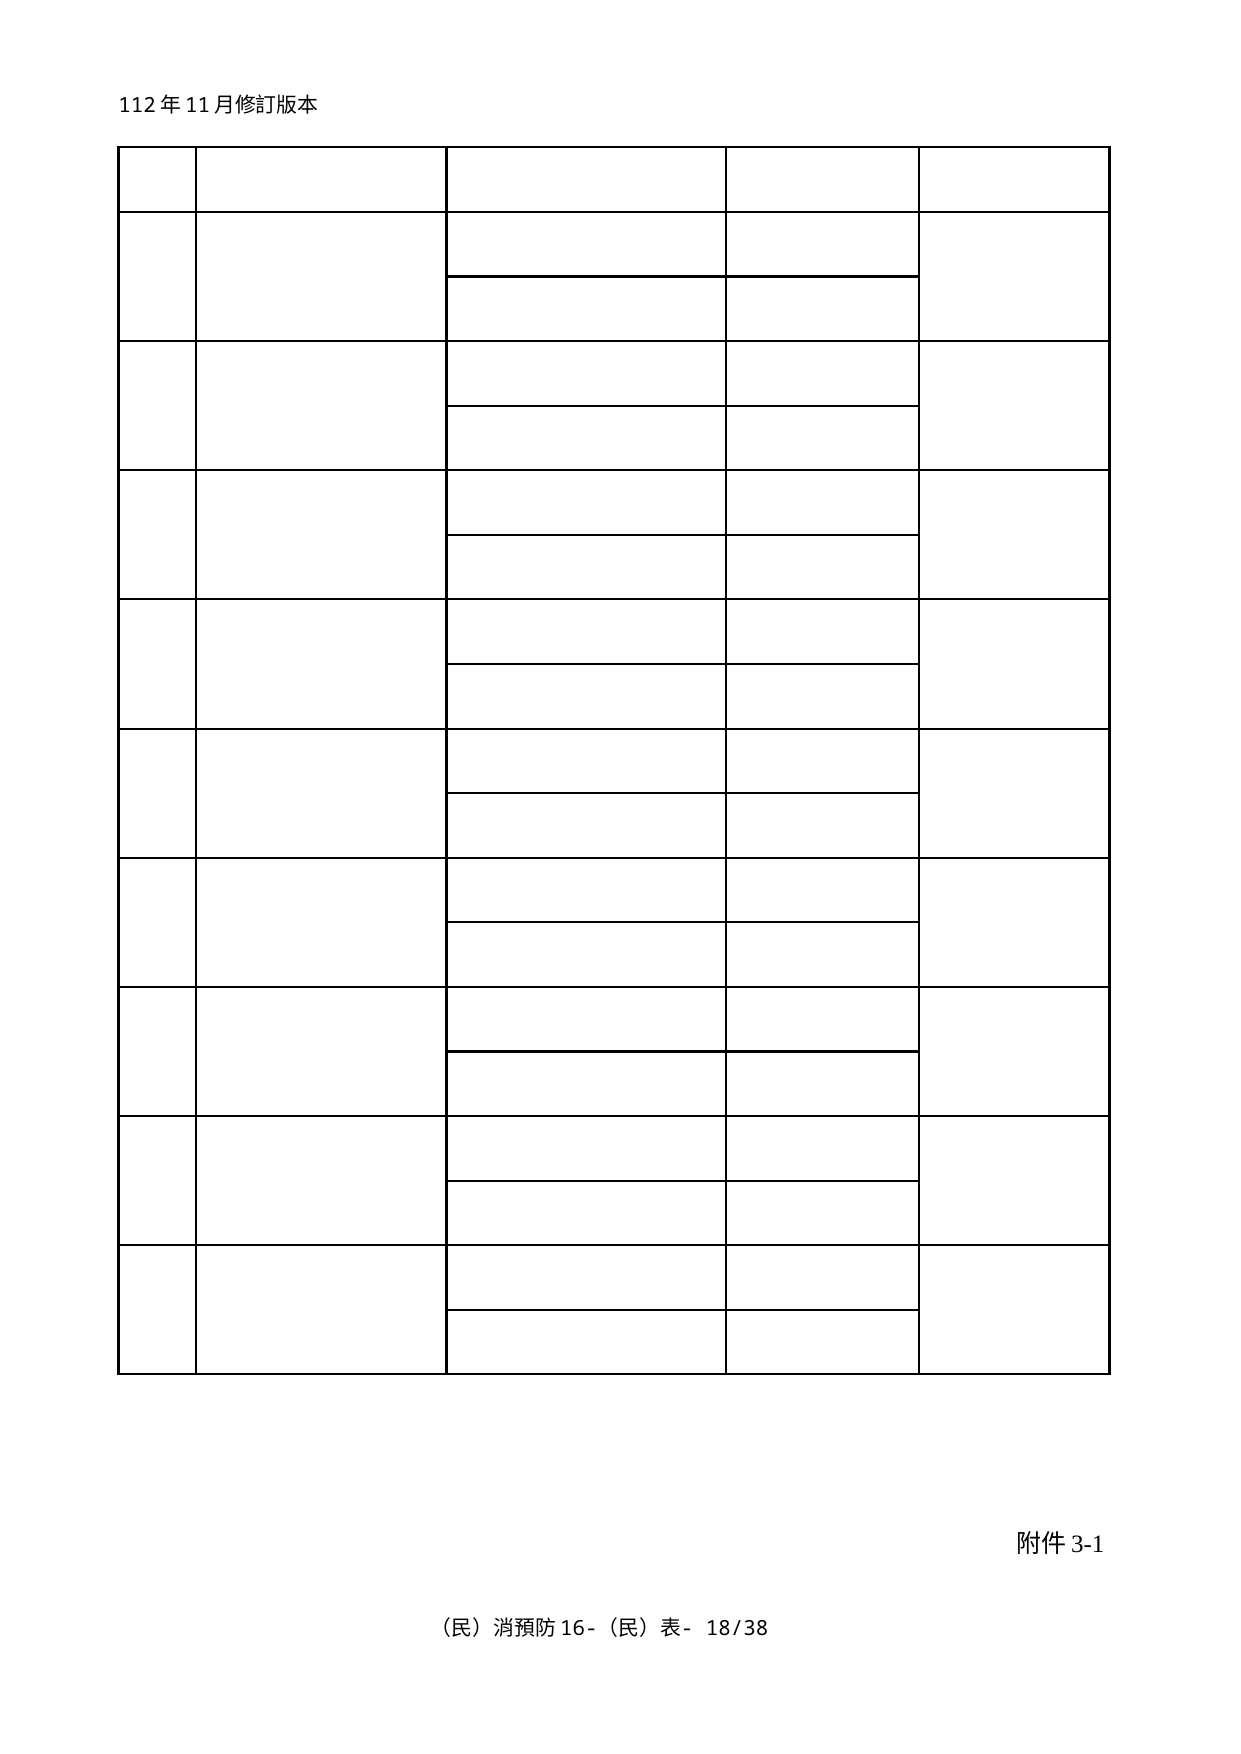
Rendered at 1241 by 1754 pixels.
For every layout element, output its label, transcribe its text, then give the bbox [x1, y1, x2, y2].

table_cell [1111, 921, 1147, 986]
table_cell [448, 794, 725, 857]
table_cell [920, 730, 1108, 857]
table_cell [1154, 986, 1159, 1050]
table_cell [1154, 1050, 1159, 1115]
table_cell [197, 148, 445, 211]
table_cell [727, 1246, 918, 1309]
table_cell [1111, 1050, 1147, 1115]
table_cell [727, 794, 918, 857]
table_cell [1111, 275, 1147, 340]
table_cell [1111, 469, 1147, 534]
table_cell [120, 859, 195, 986]
table_cell [920, 1246, 1108, 1373]
table_cell [1111, 1244, 1147, 1309]
table_cell [727, 278, 918, 340]
table_cell [727, 1117, 918, 1179]
table_cell [448, 665, 725, 727]
table_cell [448, 407, 725, 469]
table_cell [1111, 211, 1147, 275]
table_cell [1147, 792, 1154, 857]
table_cell [448, 730, 725, 792]
table_cell [727, 407, 918, 469]
table_cell [1154, 1244, 1159, 1309]
table_cell [920, 213, 1108, 340]
table_cell [1111, 1309, 1147, 1373]
table_cell [1111, 146, 1147, 211]
table_cell [1147, 275, 1154, 340]
table_cell [727, 988, 918, 1050]
table_cell [120, 1117, 195, 1244]
table_cell [727, 148, 918, 211]
table_cell [1111, 405, 1147, 469]
table_cell [920, 988, 1108, 1115]
table_cell [1147, 1050, 1154, 1115]
table_cell [727, 1311, 918, 1373]
table_cell [920, 1117, 1108, 1244]
table_cell [727, 213, 918, 275]
table_cell [1154, 921, 1159, 986]
table_cell [1111, 857, 1147, 921]
table_cell [448, 536, 725, 598]
table_cell [727, 730, 918, 792]
table_cell [920, 471, 1108, 598]
table_cell [1111, 986, 1147, 1050]
table_cell [1154, 1115, 1159, 1179]
table_cell [448, 148, 725, 211]
table_cell [1111, 340, 1147, 404]
table_cell [1147, 1115, 1154, 1179]
table_cell [727, 1053, 918, 1115]
table_cell [727, 665, 918, 727]
table_cell [120, 600, 195, 727]
table_cell [448, 278, 725, 340]
table_cell [197, 213, 445, 340]
table_cell [448, 1053, 725, 1115]
table_cell [197, 1246, 445, 1373]
table_cell [1154, 728, 1159, 792]
table_cell [197, 730, 445, 857]
table_cell [1111, 1115, 1147, 1179]
table_cell [1147, 663, 1154, 727]
table_cell [120, 213, 195, 340]
table_cell [1111, 1180, 1147, 1244]
table_cell [120, 988, 195, 1115]
table_cell [727, 859, 918, 921]
table_cell [120, 730, 195, 857]
table_cell [1154, 469, 1159, 534]
table_cell [1154, 1180, 1159, 1244]
table_cell [448, 1182, 725, 1244]
table_cell [727, 342, 918, 404]
table_cell [448, 1311, 725, 1373]
table_cell [1147, 1309, 1154, 1373]
table_cell [448, 213, 725, 275]
table_cell [1147, 340, 1154, 404]
table_cell [197, 471, 445, 598]
table_cell [1147, 598, 1154, 663]
table_cell [1154, 598, 1159, 663]
table_cell [120, 148, 195, 211]
table_cell [448, 859, 725, 921]
table_cell [920, 600, 1108, 727]
table_cell [1147, 728, 1154, 792]
table_cell [1147, 857, 1154, 921]
table_cell [1147, 986, 1154, 1050]
table_cell [1154, 405, 1159, 469]
table_cell [1154, 857, 1159, 921]
table_cell [448, 988, 725, 1050]
table_cell [197, 988, 445, 1115]
table_cell [1111, 728, 1147, 792]
table_cell [727, 600, 918, 663]
table_cell [920, 859, 1108, 986]
table_cell [727, 471, 918, 534]
table_cell [197, 1117, 445, 1244]
table_cell [448, 342, 725, 404]
table_cell [1147, 211, 1154, 275]
table_cell [448, 923, 725, 986]
table_cell [920, 148, 1108, 211]
table_cell [1111, 792, 1147, 857]
table_cell [120, 1246, 195, 1373]
table_cell [448, 1117, 725, 1179]
table_cell [197, 342, 445, 469]
table_cell [1154, 340, 1159, 404]
table_cell [197, 600, 445, 727]
table_cell [727, 923, 918, 986]
table_cell [1154, 534, 1159, 598]
table_cell [197, 859, 445, 986]
table_cell [1154, 792, 1159, 857]
table_cell [1147, 469, 1154, 534]
table_cell [448, 1246, 725, 1309]
table_cell [120, 471, 195, 598]
table_cell [1154, 211, 1159, 275]
table_cell [1147, 405, 1154, 469]
table_cell [1147, 534, 1154, 598]
table_cell [1154, 663, 1159, 727]
table_cell [1154, 1373, 1159, 1563]
table_cell [1154, 275, 1159, 340]
table_cell [120, 342, 195, 469]
table_cell [727, 536, 918, 598]
table_cell [448, 471, 725, 534]
table_cell 附件3-1 [123, 1373, 1154, 1563]
table_cell [1147, 1244, 1154, 1309]
table_cell [1147, 921, 1154, 986]
table_cell [118, 1375, 123, 1563]
table_cell [1154, 1309, 1159, 1373]
table_cell [1111, 598, 1147, 663]
table_cell [1154, 146, 1159, 211]
table_cell [1147, 1180, 1154, 1244]
table_cell [448, 600, 725, 663]
table_cell [727, 1182, 918, 1244]
table_cell [1111, 534, 1147, 598]
table_cell [920, 342, 1108, 469]
table_cell [1147, 146, 1154, 211]
table_cell [1111, 663, 1147, 727]
